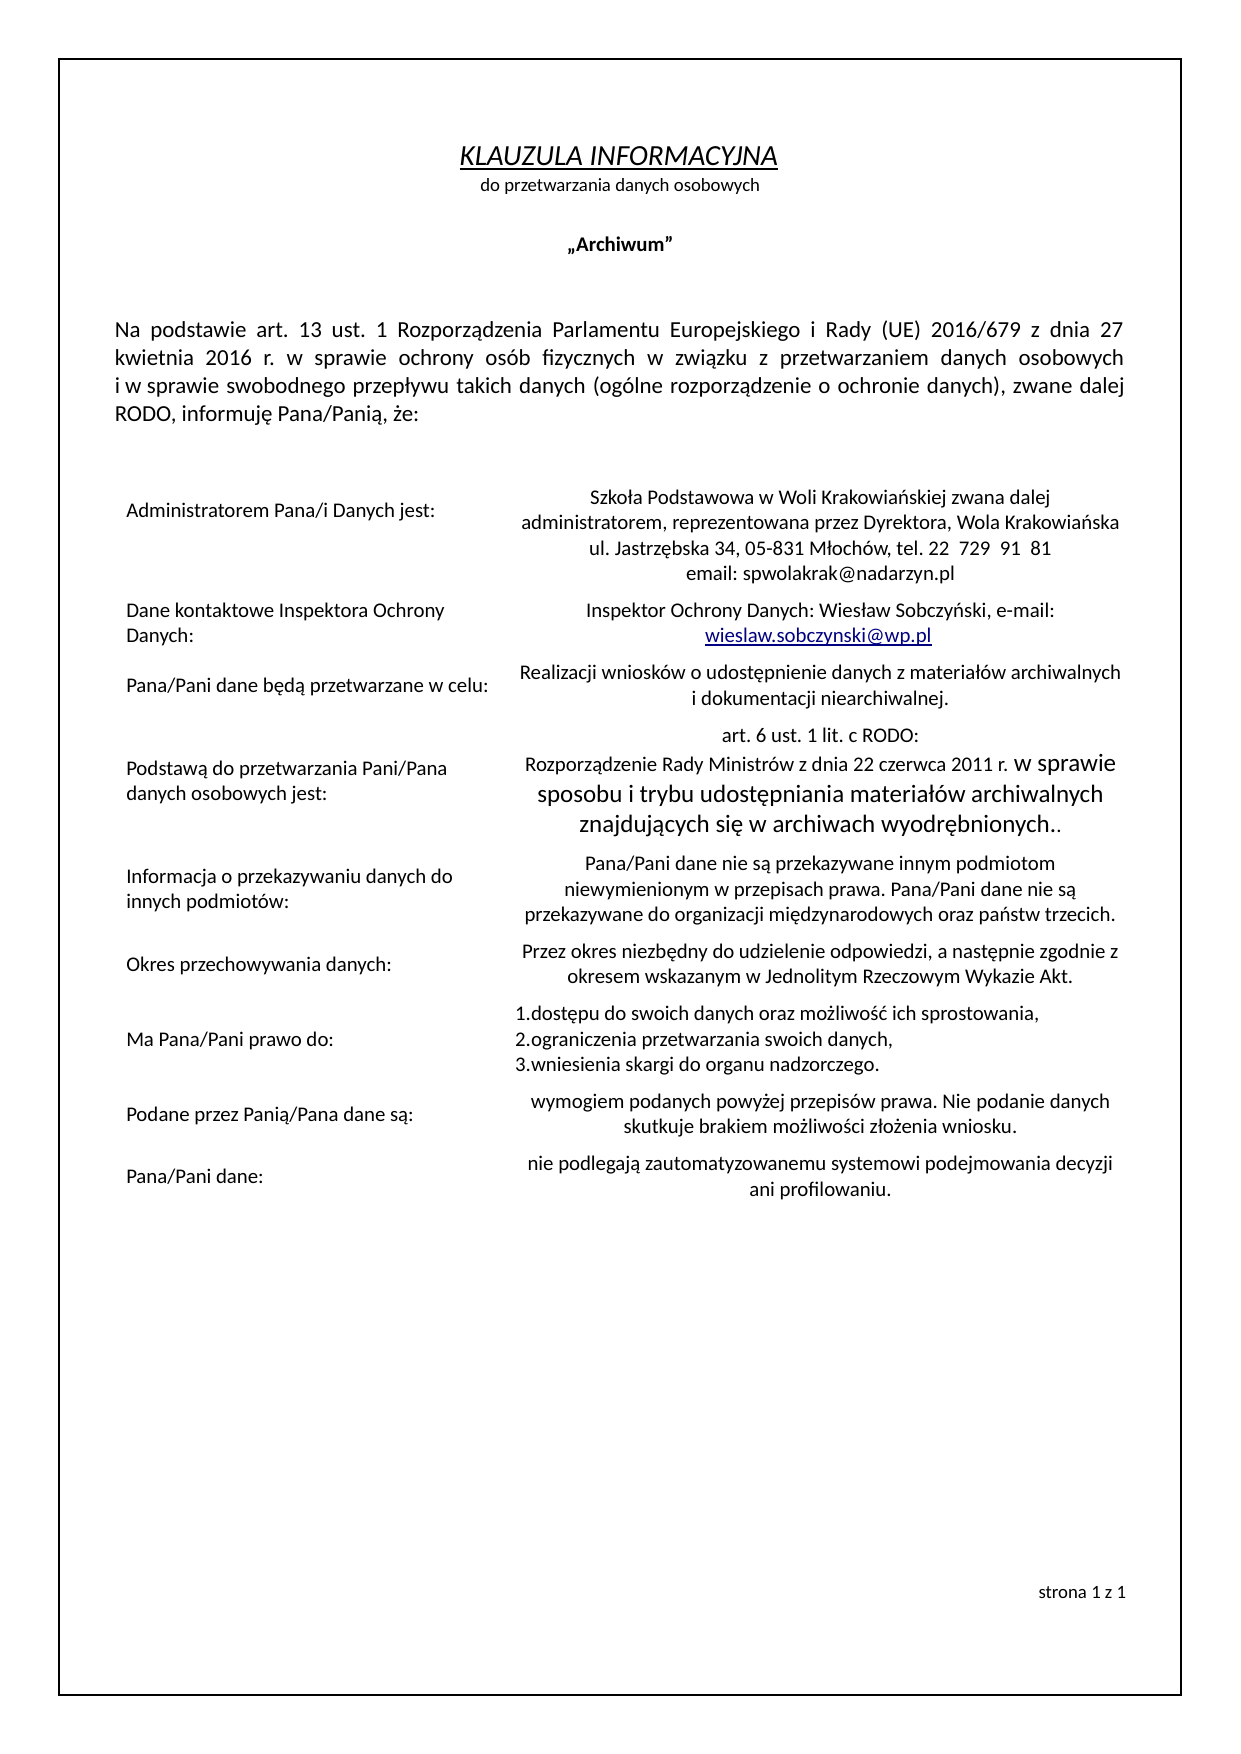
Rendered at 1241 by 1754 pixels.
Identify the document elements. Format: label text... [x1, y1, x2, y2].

table_cell Pana/Pani dane: [120, 1145, 509, 1207]
table_cell Dane kontaktowe Inspektora Ochrony Danych: [120, 592, 509, 654]
table_cell Inspektor Ochrony Danych: Wiesław Sobczyński, e-mail: wieslaw.sobczynski@wp.pl [509, 592, 1131, 654]
table_cell Informacja o przekazywaniu danych do innych podmiotów: [120, 845, 509, 932]
table_cell art. 6 ust. 1 lit. c RODO: Rozporządzenie Rady Ministrów z dnia 22 czerwca 2011 r. w sprawie sposobu i trybu udostępniania materiałów archiwalnych znajdujących się w archiwach wyodrębnionych.. [509, 716, 1131, 844]
table_cell wymogiem podanych powyżej przepisów prawa. Nie podanie danych skutkuje brakiem możliwości złożenia wniosku. [509, 1082, 1131, 1144]
table_cell Pana/Pani dane nie są przekazywane innym podmiotom niewymienionym w przepisach prawa. Pana/Pani dane nie są przekazywane do organizacji międzynarodowych oraz państw trzecich. [509, 845, 1131, 932]
table_cell Podstawą do przetwarzania Pani/Pana danych osobowych jest: [120, 716, 509, 844]
table_cell Przez okres niezbędny do udzielenie odpowiedzi, a następnie zgodnie z okresem wskazanym w Jednolitym Rzeczowym Wykazie Akt. [509, 932, 1131, 994]
text „Archiwum” [114, 232, 1126, 257]
table_cell Realizacji wniosków o udostępnienie danych z materiałów archiwalnych i dokumentacji niearchiwalnej. [509, 654, 1131, 716]
table_cell nie podlegają zautomatyzowanemu systemowi podejmowania decyzji ani profilowaniu. [509, 1145, 1131, 1207]
text KLAUZULA INFORMACYJNA do przetwarzania danych osobowych [114, 137, 1126, 196]
table_header Szkoła Podstawowa w Woli Krakowiańskiej zwana dalej administratorem, reprezentowana przez Dyrektora, Wola Krakowiańska ul. Jastrzębska 34, 05-831 Młochów, tel. 22 729 91 81 email: spwolakrak@nadarzyn.pl [509, 428, 1131, 592]
text Na podstawie art. 13 ust. 1 Rozporządzenia Parlamentu Europejskiego i Rady (UE) 2016/679 z dnia 27 kwietnia 2016 r. w sprawie ochrony osób fizycznych w związku z przetwarzaniem danych osobowych i w sprawie swobodnego przepływu takich danych (ogólne rozporządzenie o ochronie danych), zwane dalej RODO, informuję Pana/Panią, że: [114, 316, 1126, 428]
table_cell Ma Pana/Pani prawo do: [120, 995, 509, 1082]
table_cell Okres przechowywania danych: [120, 932, 509, 994]
table_header Administratorem Pana/i Danych jest: [120, 428, 509, 592]
table_cell dostępu do swoich danych oraz możliwość ich sprostowania, ograniczenia przetwarzania swoich danych, wniesienia skargi do organu nadzorczego. [509, 995, 1131, 1082]
table_cell Podane przez Panią/Pana dane są: [120, 1082, 509, 1144]
table_cell Pana/Pani dane będą przetwarzane w celu: [120, 654, 509, 716]
